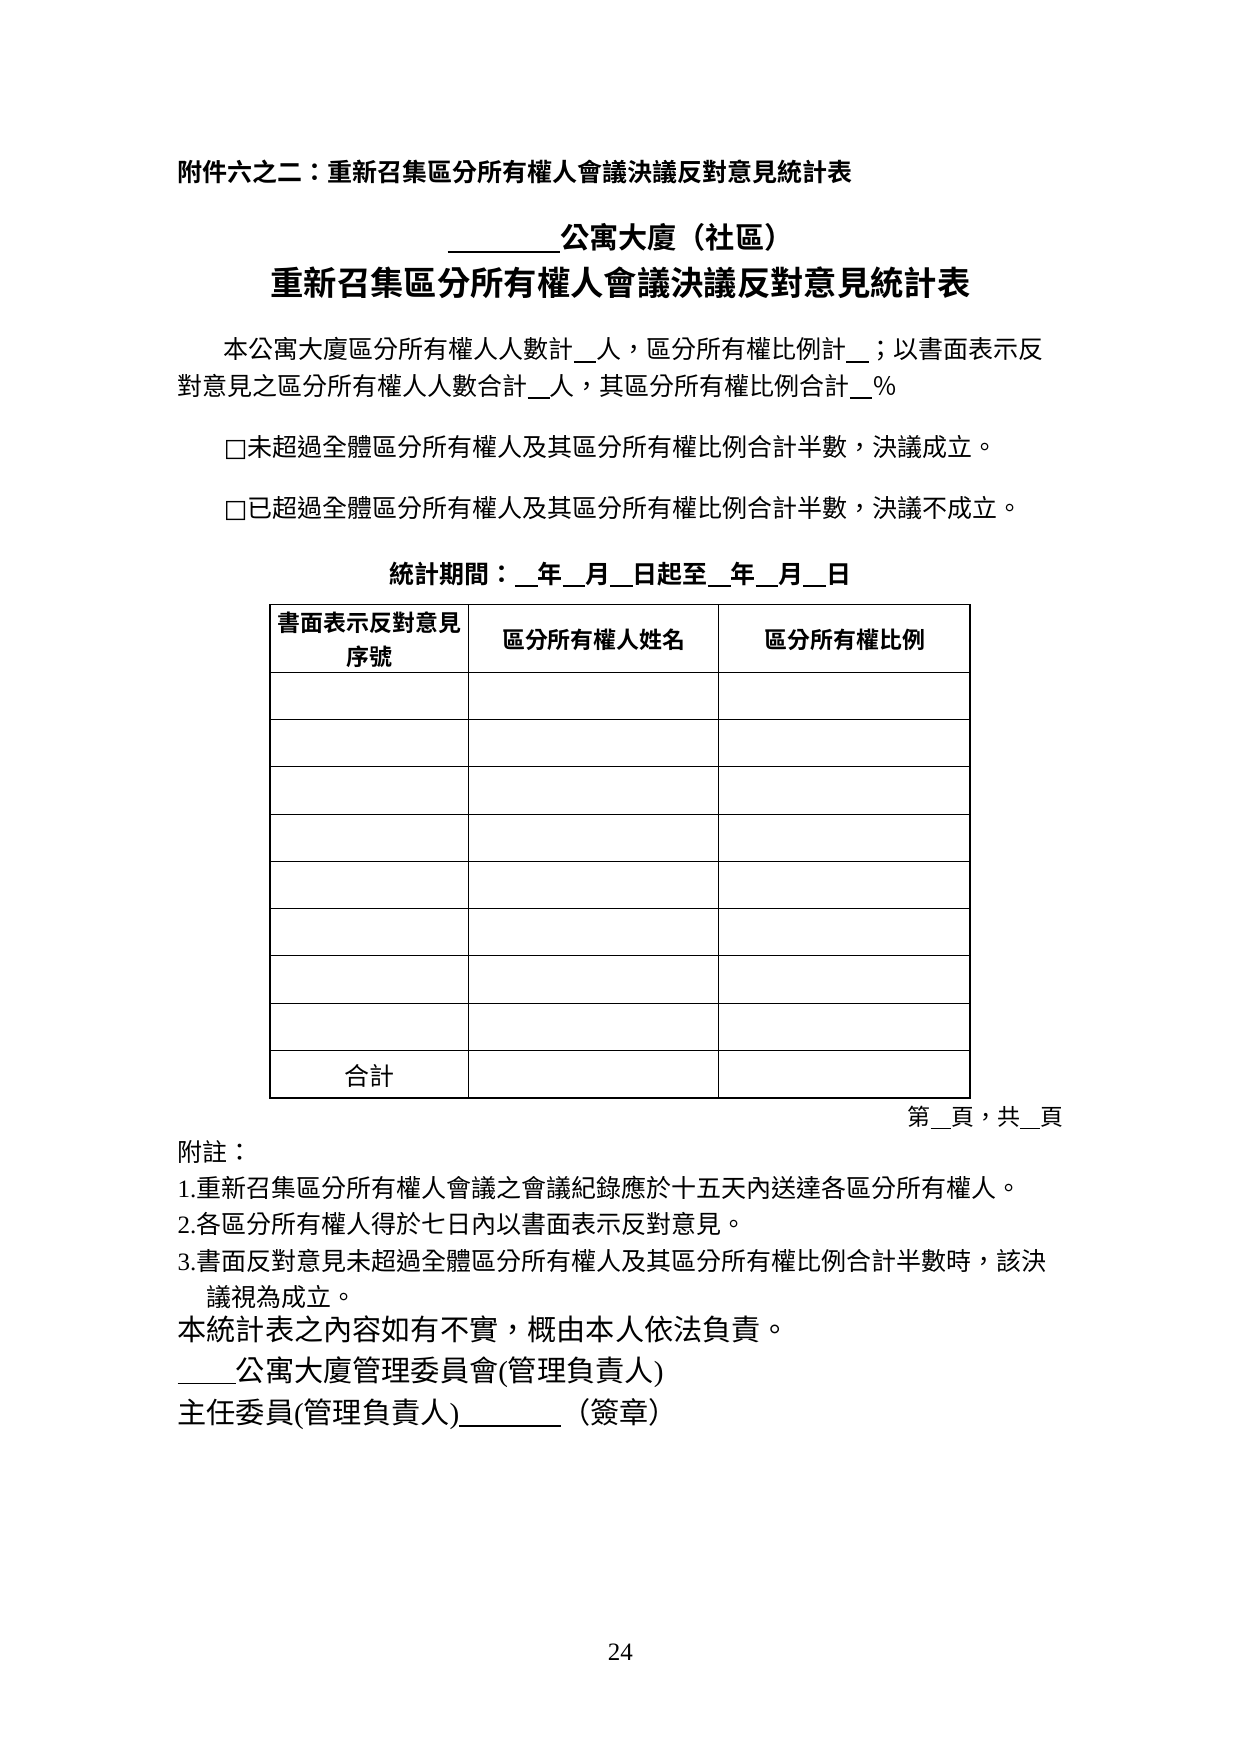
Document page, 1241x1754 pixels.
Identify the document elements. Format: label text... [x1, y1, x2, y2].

table_cell [719, 767, 969, 813]
table_cell [469, 815, 718, 861]
text □已超過全體區分所有權人及其區分所有權比例合計半數，決議不成立。 [177, 489, 1063, 525]
text 附註： [177, 1132, 1063, 1169]
table_cell [469, 673, 718, 719]
table_cell [469, 720, 718, 766]
table_cell [719, 1004, 969, 1050]
text 本統計表之內容如有不實，概由本人依法負責。 [177, 1314, 1063, 1347]
table_header 區分所有權人姓名 [469, 605, 718, 672]
table_cell 合計 [271, 1051, 468, 1097]
table_cell [719, 673, 969, 719]
table_cell [719, 956, 969, 1003]
text 2.各區分所有權人得於七日內以書面表示反對意見。 [177, 1205, 1063, 1241]
table_cell [469, 1051, 718, 1097]
text 1.重新召集區分所有權人會議之會議紀錄應於十五天內送達各區分所有權人。 [177, 1169, 1063, 1205]
table_cell [271, 862, 468, 908]
table_cell [719, 720, 969, 766]
table_cell [469, 862, 718, 908]
text 附件六之二：重新召集區分所有權人會議決議反對意見統計表 [177, 148, 1063, 189]
text □未超過全體區分所有權人及其區分所有權比例合計半數，決議成立。 [177, 427, 1063, 464]
text 3.書面反對意見未超過全體區分所有權人及其區分所有權比例合計半數時，該決議視為成立。 [177, 1241, 1063, 1314]
table_cell [469, 1004, 718, 1050]
text 本公寓大廈區分所有權人人數計 人，區分所有權比例計 ；以書面表示反對意見之區分所有權人人數合計 人，其區分所有權比例合計 ％ [177, 330, 1063, 402]
table_cell [719, 862, 969, 908]
table_cell [271, 673, 468, 719]
table_cell [469, 767, 718, 813]
text 公寓大廈管理委員會(管理負責人) [177, 1347, 1063, 1389]
table_cell [271, 720, 468, 766]
table_header 書面表示反對意見序號 [271, 605, 468, 672]
table_cell [719, 815, 969, 861]
text 第 頁，共 頁 [177, 1099, 1063, 1132]
table_cell [719, 909, 969, 955]
table_cell [271, 815, 468, 861]
table_cell [469, 956, 718, 1003]
table_cell [271, 909, 468, 955]
table_cell [719, 1051, 969, 1097]
table_header 區分所有權比例 [719, 605, 969, 672]
table_cell [469, 909, 718, 955]
text 統計期間： 年 月 日起至 年 月 日 [177, 550, 1063, 592]
text 主任委員(管理負責人) （簽章） [177, 1389, 1063, 1432]
table_cell [271, 767, 468, 813]
table_cell [271, 956, 468, 1003]
text 公寓大廈（社區） 重新召集區分所有權人會議決議反對意見統計表 [177, 214, 1063, 305]
table_cell [271, 1004, 468, 1050]
